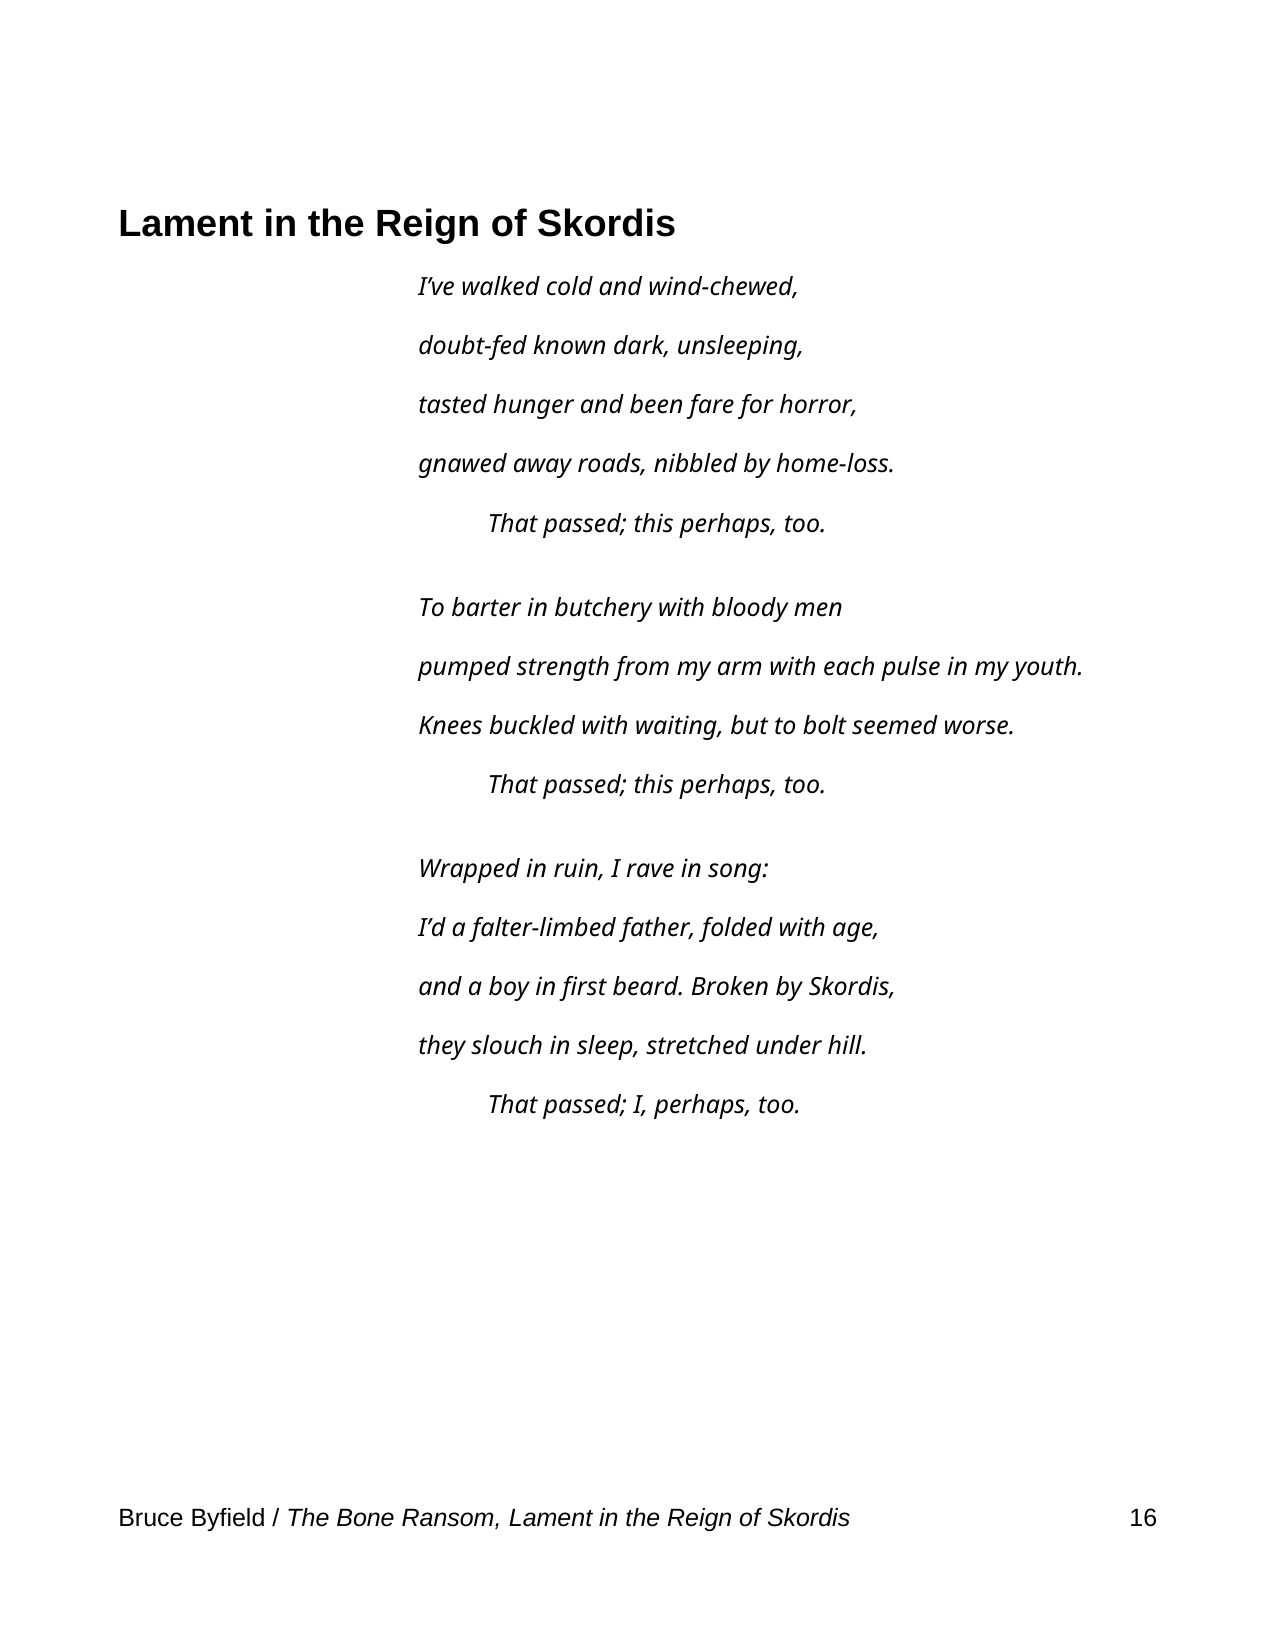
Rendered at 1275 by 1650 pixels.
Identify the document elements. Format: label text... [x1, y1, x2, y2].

text gnawed away roads, nibbled by home-loss. [418, 446, 1157, 480]
text To barter in butchery with bloody men [418, 589, 1157, 623]
text pumped strength from my arm with each pulse in my youth. [418, 648, 1157, 682]
text Knees buckled with waiting, but to bolt seemed worse. [418, 707, 1157, 741]
text I’d a falter-limbed father, folded with age, [418, 909, 1157, 944]
text they slouch in sleep, stretched under hill. [418, 1028, 1157, 1062]
text and a boy in first beard. Broken by Skordis, [418, 969, 1157, 1003]
subtitle Lament in the Reign of Skordis [118, 200, 1157, 244]
text That passed; I, perhaps, too. [418, 1087, 1157, 1121]
text doubt-fed known dark, unsleeping, [418, 328, 1157, 362]
text Wrapped in ruin, I rave in song: [418, 851, 1157, 884]
text That passed; this perhaps, too. [418, 766, 1157, 801]
text tasted hunger and been fare for horror, [418, 387, 1157, 421]
text I’ve walked cold and wind-chewed, [418, 269, 1157, 303]
text That passed; this perhaps, too. [418, 505, 1157, 539]
